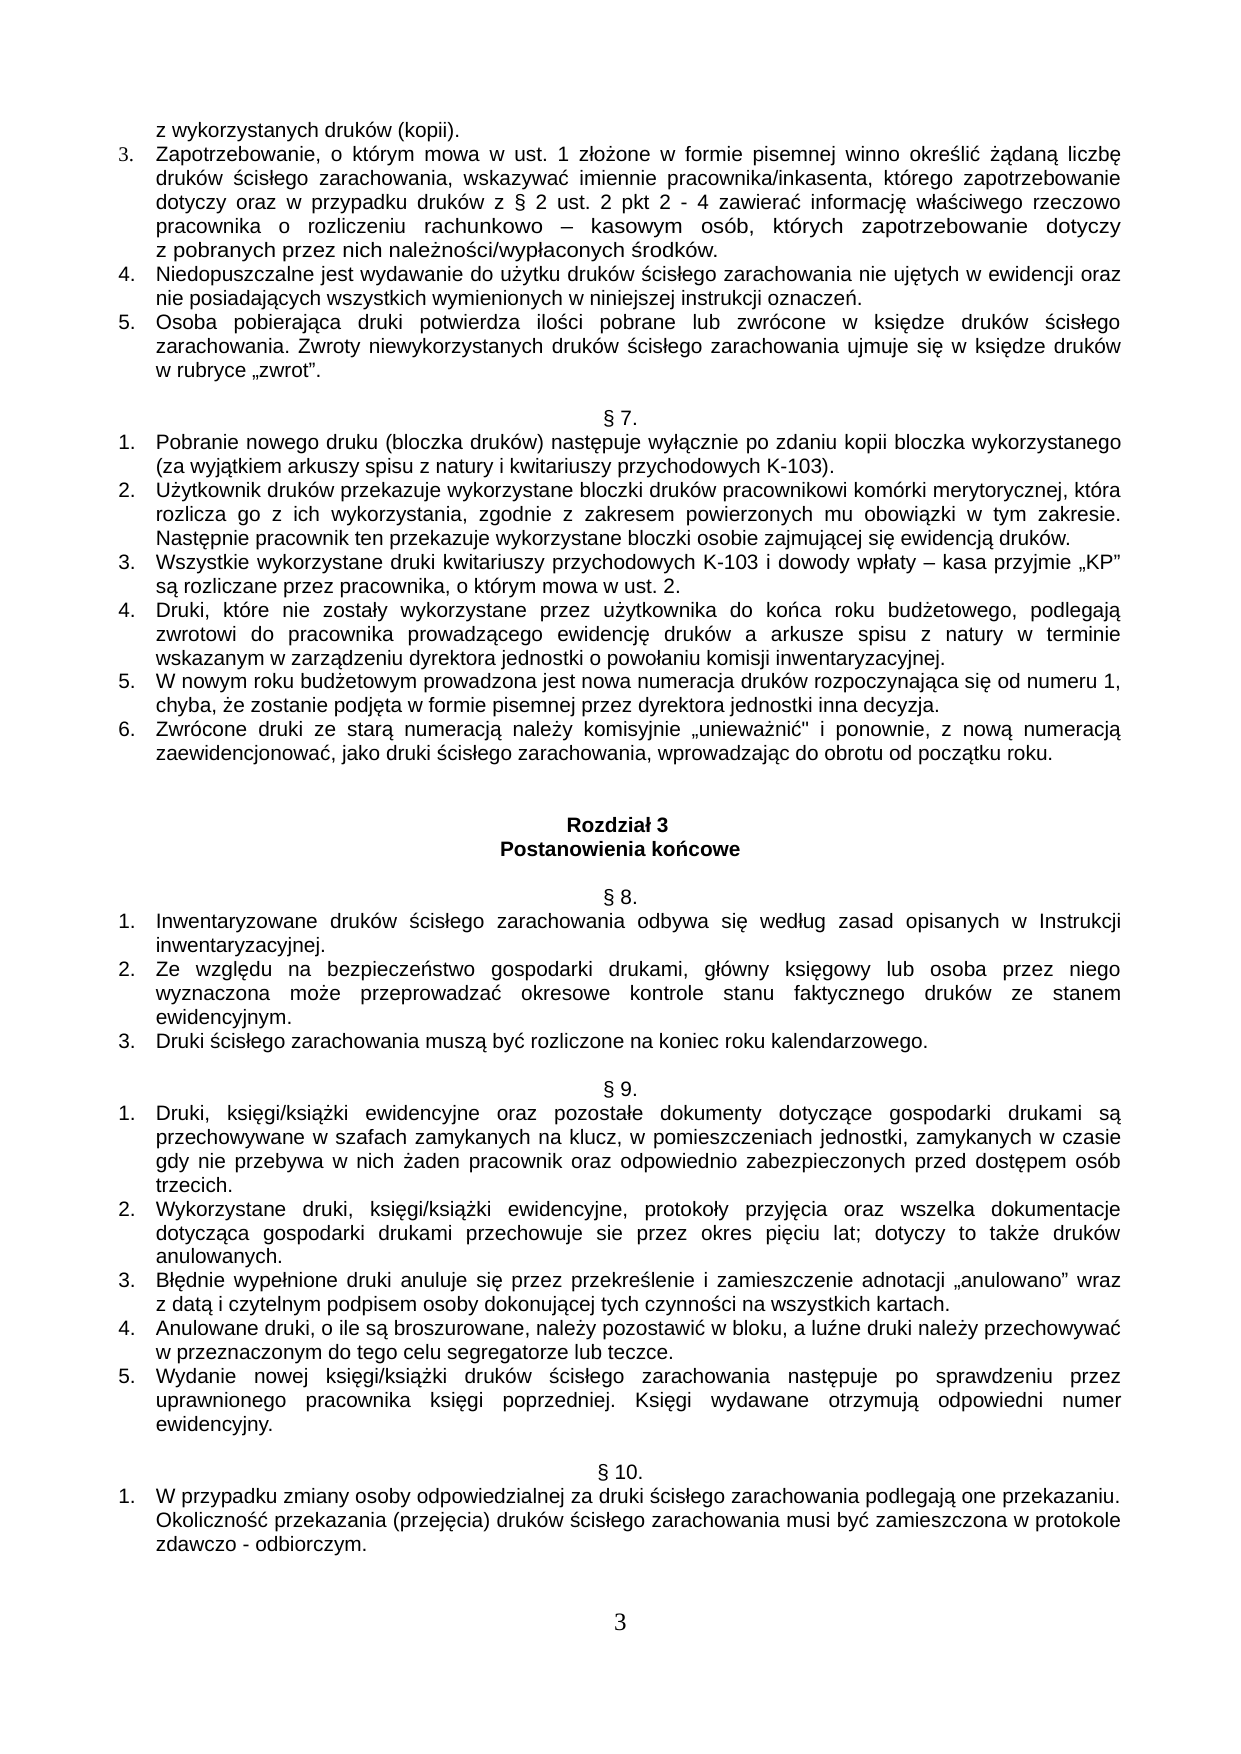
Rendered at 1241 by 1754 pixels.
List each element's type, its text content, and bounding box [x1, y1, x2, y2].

list Inwentaryzowane druków ścisłego zarachowania odbywa się według zasad opisanych w Instrukcji inwentaryzacyjnej. [118, 909, 1122, 957]
list Pobranie nowego druku (bloczka druków) następuje wyłącznie po zdaniu kopii bloczka wykorzystanego (za wyjątkiem arkuszy spisu z natury i kwitariuszy przychodowych K-103). [118, 430, 1122, 478]
list Osoba pobierająca druki potwierdza ilości pobrane lub zwrócone w księdze druków ścisłego zarachowania. Zwroty niewykorzystanych druków ścisłego zarachowania ujmuje się w księdze druków w rubryce „zwrot”. [118, 310, 1122, 382]
text Postanowienia końcowe [118, 837, 1122, 861]
list Ze względu na bezpieczeństwo gospodarki drukami, główny księgowy lub osoba przez niego wyznaczona może przeprowadzać okresowe kontrole stanu faktycznego druków ze stanem ewidencyjnym. [118, 957, 1122, 1029]
text Rozdział 3 [118, 813, 1122, 837]
text § 7. [118, 406, 1122, 430]
list Błędnie wypełnione druki anuluje się przez przekreślenie i zamieszczenie adnotacji „anulowano” wraz z datą i czytelnym podpisem osoby dokonującej tych czynności na wszystkich kartach. [118, 1268, 1122, 1316]
text § 9. [118, 1077, 1122, 1101]
list Druki ścisłego zarachowania muszą być rozliczone na koniec roku kalendarzowego. [118, 1029, 1122, 1053]
text § 8. [118, 885, 1122, 909]
list Wykorzystane druki, księgi/książki ewidencyjne, protokoły przyjęcia oraz wszelka dokumentacje dotycząca gospodarki drukami przechowuje sie przez okres pięciu lat; dotyczy to także druków anulowanych. [118, 1196, 1122, 1268]
text § 10. [118, 1460, 1122, 1484]
list Wydanie nowej księgi/książki druków ścisłego zarachowania następuje po sprawdzeniu przez uprawnionego pracownika księgi poprzedniej. Księgi wydawane otrzymują odpowiedni numer ewidencyjny. [118, 1364, 1122, 1436]
list Zwrócone druki ze starą numeracją należy komisyjnie „unieważnić" i ponownie, z nową numeracją zaewidencjonować, jako druki ścisłego zarachowania, wprowadzając do obrotu od początku roku. [118, 717, 1122, 765]
list Zapotrzebowanie, o którym mowa w ust. 1 złożone w formie pisemnej winno określić żądaną liczbę druków ścisłego zarachowania, wskazywać imiennie pracownika/inkasenta, którego zapotrzebowanie dotyczy oraz w przypadku druków z § 2 ust. 2 pkt 2 - 4 zawierać informację właściwego rzeczowo pracownika o rozliczeniu rachunkowo – kasowym osób, których zapotrzebowanie dotyczy z pobranych przez nich należności/wypłaconych środków. [118, 142, 1122, 262]
list z wykorzystanych druków (kopii). [118, 118, 1122, 142]
list Druki, księgi/książki ewidencyjne oraz pozostałe dokumenty dotyczące gospodarki drukami są przechowywane w szafach zamykanych na klucz, w pomieszczeniach jednostki, zamykanych w czasie gdy nie przebywa w nich żaden pracownik oraz odpowiednio zabezpieczonych przed dostępem osób trzecich. [118, 1101, 1122, 1196]
list Druki, które nie zostały wykorzystane przez użytkownika do końca roku budżetowego, podlegają zwrotowi do pracownika prowadzącego ewidencję druków a arkusze spisu z natury w terminie wskazanym w zarządzeniu dyrektora jednostki o powołaniu komisji inwentaryzacyjnej. [118, 597, 1122, 669]
list Anulowane druki, o ile są broszurowane, należy pozostawić w bloku, a luźne druki należy przechowywać w przeznaczonym do tego celu segregatorze lub teczce. [118, 1316, 1122, 1364]
list Niedopuszczalne jest wydawanie do użytku druków ścisłego zarachowania nie ujętych w ewidencji oraz nie posiadających wszystkich wymienionych w niniejszej instrukcji oznaczeń. [118, 262, 1122, 310]
list W nowym roku budżetowym prowadzona jest nowa numeracja druków rozpoczynająca się od numeru 1, chyba, że zostanie podjęta w formie pisemnej przez dyrektora jednostki inna decyzja. [118, 669, 1122, 717]
list Użytkownik druków przekazuje wykorzystane bloczki druków pracownikowi komórki merytorycznej, która rozlicza go z ich wykorzystania, zgodnie z zakresem powierzonych mu obowiązki w tym zakresie. Następnie pracownik ten przekazuje wykorzystane bloczki osobie zajmującej się ewidencją druków. [118, 478, 1122, 549]
list Wszystkie wykorzystane druki kwitariuszy przychodowych K-103 i dowody wpłaty – kasa przyjmie „KP” są rozliczane przez pracownika, o którym mowa w ust. 2. [118, 549, 1122, 597]
list W przypadku zmiany osoby odpowiedzialnej za druki ścisłego zarachowania podlegają one przekazaniu. Okoliczność przekazania (przejęcia) druków ścisłego zarachowania musi być zamieszczona w protokole zdawczo - odbiorczym. [118, 1484, 1122, 1556]
